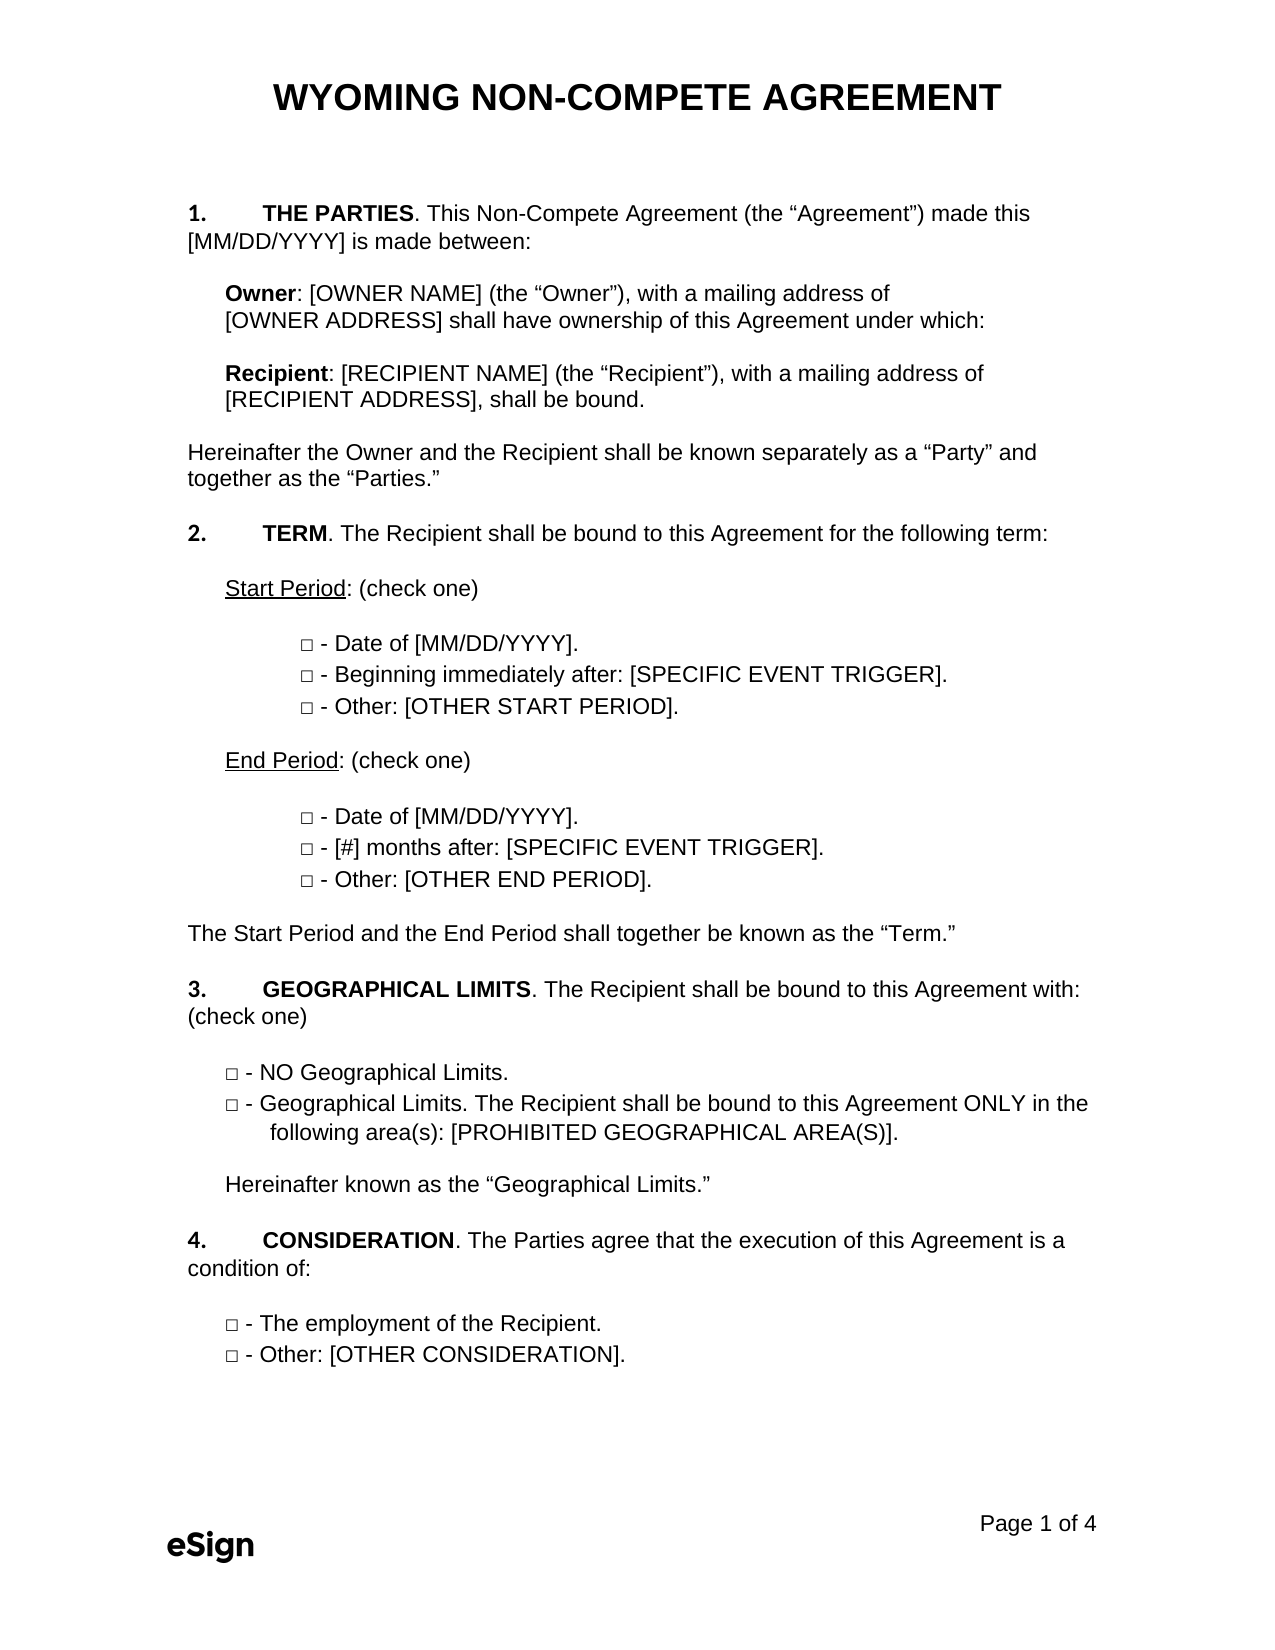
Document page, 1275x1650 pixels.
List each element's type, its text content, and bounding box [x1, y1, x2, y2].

list [OWNER ADDRESS] shall have ownership of this Agreement under which: [225, 307, 1125, 333]
list GEOGRAPHICAL LIMITS. The Recipient shall be bound to this Agreement with: [187, 973, 1125, 1003]
list THE PARTIES. This Non-Compete Agreement (the “Agreement”) made this [MM/DD/YYYY] is made between: [187, 197, 1125, 254]
text ☐ - Date of [MM/DD/YYYY]. [300, 800, 1125, 831]
text ☐ - Other: [OTHER END PERIOD]. [300, 862, 1125, 894]
text ☐ - The employment of the Recipient. [225, 1307, 1125, 1338]
text ☐ - [#] months after: [SPECIFIC EVENT TRIGGER]. [300, 831, 1125, 862]
list Hereinafter the Owner and the Recipient shall be known separately as a “Party” and together as the “Parties.” [187, 438, 1125, 491]
text ☐ - NO Geographical Limits. [225, 1056, 1125, 1087]
list Start Period: (check one) [225, 574, 1125, 601]
text WYOMING NON-COMPETE AGREEMENT [150, 75, 1125, 118]
text Hereinafter known as the “Geographical Limits.” [225, 1171, 1125, 1198]
list [RECIPIENT ADDRESS], shall be bound. [225, 386, 1125, 412]
text following area(s): [PROHIBITED GEOGRAPHICAL AREA(S)]. [270, 1118, 1125, 1145]
text ☐ - Other: [OTHER START PERIOD]. [300, 690, 1125, 721]
list TERM. The Recipient shall be bound to this Agreement for the following term: [187, 518, 1125, 548]
list (check one) [187, 1003, 1125, 1030]
text ☐ - Geographical Limits. The Recipient shall be bound to this Agreement ONLY in the [225, 1087, 1125, 1118]
text ☐ - Beginning immediately after: [SPECIFIC EVENT TRIGGER]. [300, 658, 1125, 690]
list Owner: [OWNER NAME] (the “Owner”), with a mailing address of [225, 280, 1125, 307]
text End Period: (check one) [225, 747, 1125, 774]
list CONSIDERATION. The Parties agree that the execution of this Agreement is a condition of: [187, 1224, 1125, 1281]
text The Start Period and the End Period shall together be known as the “Term.” [187, 920, 1125, 946]
text ☐ - Date of [MM/DD/YYYY]. [300, 627, 1125, 658]
text ☐ - Other: [OTHER CONSIDERATION]. [225, 1338, 1125, 1370]
list Recipient: [RECIPIENT NAME] (the “Recipient”), with a mailing address of [225, 359, 1125, 386]
